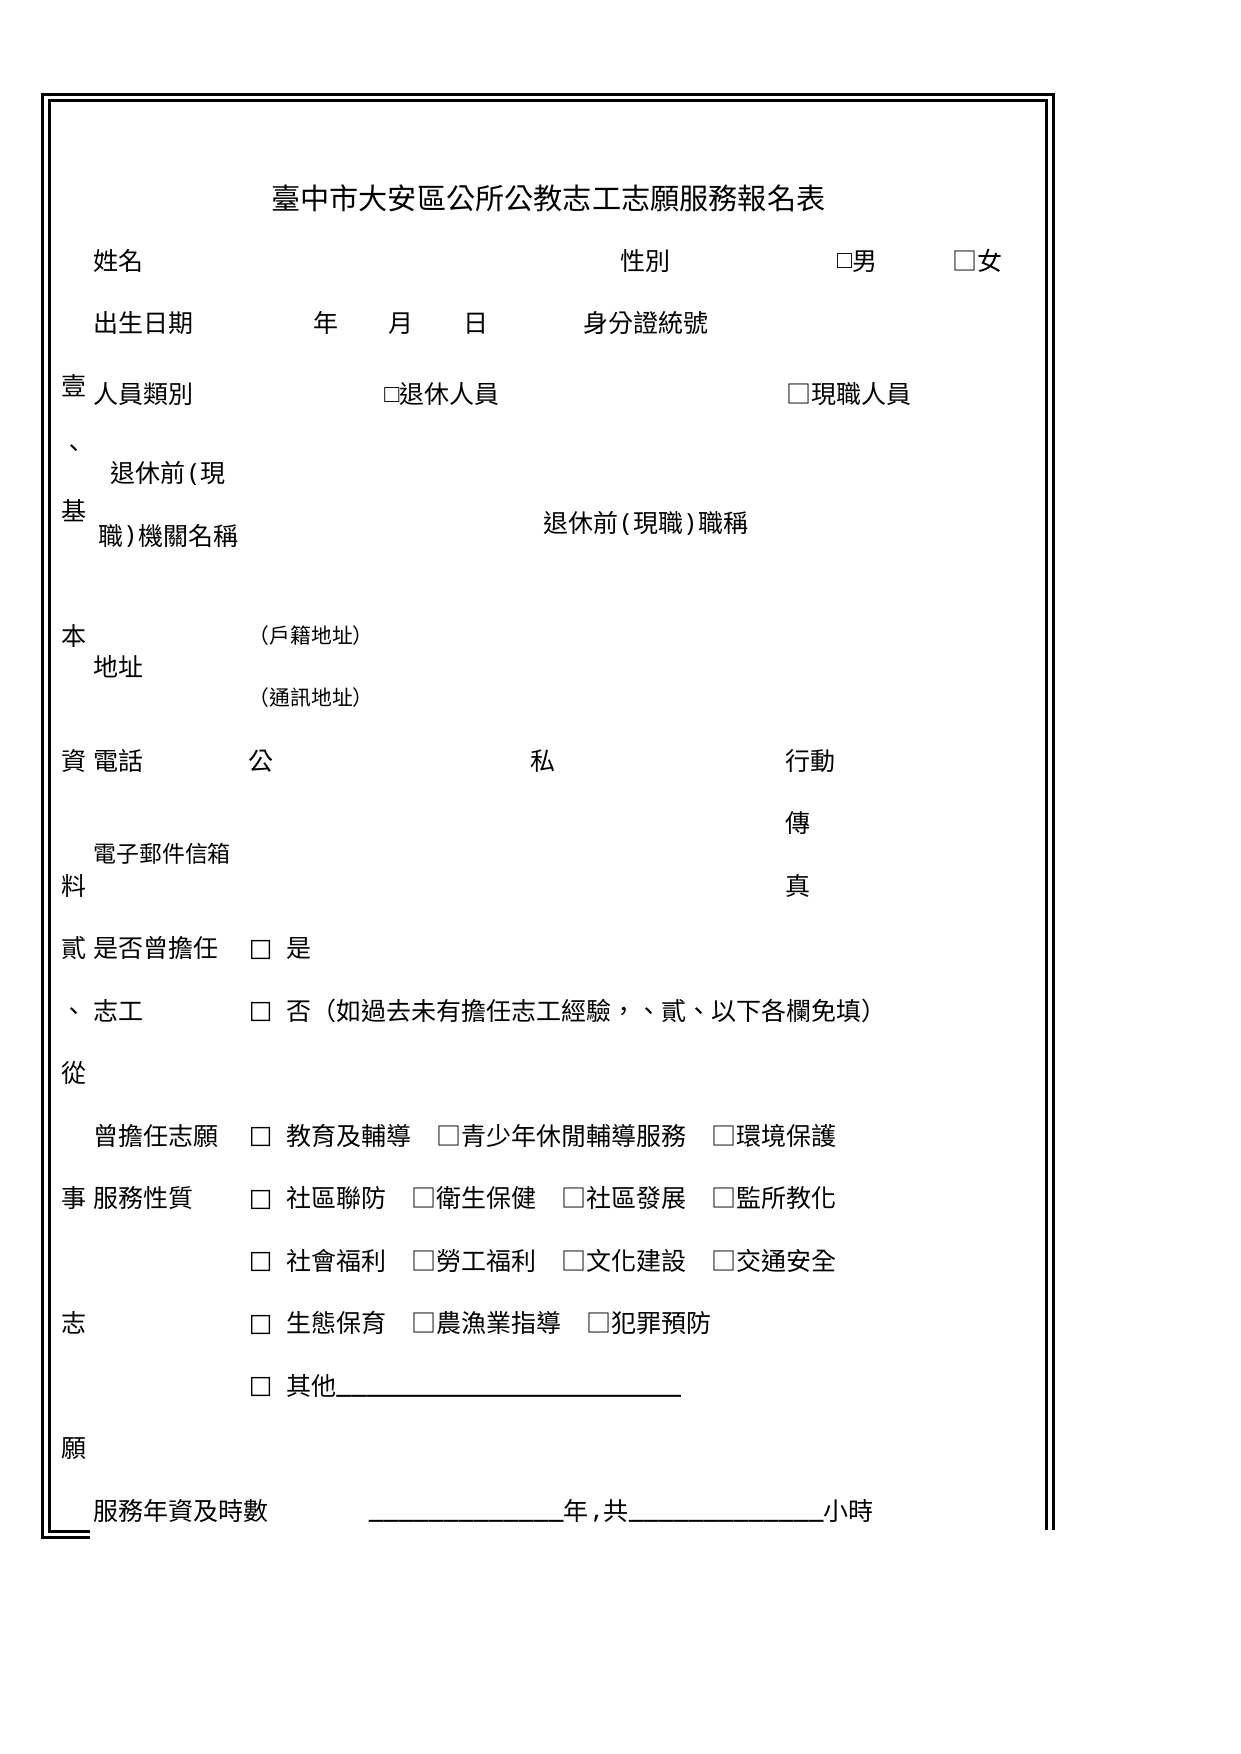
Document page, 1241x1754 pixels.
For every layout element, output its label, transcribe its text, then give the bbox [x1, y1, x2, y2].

table_cell 退休前(現職)職稱 [527, 422, 764, 555]
table_cell 是 否（如過去未有擔任志工經驗，、貳、以下各欄免填） [246, 905, 1045, 1030]
table_cell 私 [527, 718, 602, 780]
table_cell 教育及輔導 □青少年休閒輔導服務 □環境保護 社區聯防 □衛生保健 □社區發展 □監所教化 社會福利 □勞工福利 □文化建設 □交通安全 生態保育 □農漁業指導 □犯罪預防 其他_______________________ [246, 1030, 1045, 1405]
table_cell 性別 [527, 218, 764, 280]
table_cell 身分證統號 [527, 280, 764, 342]
table_cell 貳、從 事 志 願 服 務 工 作 經 驗 [51, 905, 90, 1530]
table_cell 電子郵件信箱 [90, 780, 246, 905]
table_cell 退休前(現職)機關名稱 [90, 422, 246, 555]
table_cell 曾擔任志願服務性質 [90, 1030, 246, 1405]
table_cell [809, 780, 1045, 905]
table_cell 地址 [90, 555, 246, 717]
table_cell [246, 780, 782, 905]
table_cell 姓名 [90, 218, 246, 280]
table_cell 公 [246, 718, 287, 780]
table_cell [764, 280, 1045, 342]
table_cell （戶籍地址） [246, 555, 1045, 655]
table_cell _____________年,共_____________小時 [341, 1405, 1045, 1530]
table_cell [287, 718, 527, 780]
table_cell （通訊地址） [246, 655, 1045, 717]
table_cell □男 □女 [764, 218, 1045, 280]
table_cell [845, 718, 1045, 780]
table_cell 出生日期 [90, 280, 246, 342]
table_cell 電話 [90, 718, 246, 780]
table_cell 年 月 日 [246, 280, 527, 342]
table_cell □退休人員 □現職人員 [246, 343, 1045, 422]
table_cell [246, 218, 527, 280]
table_cell 是否曾擔任 志工 [90, 905, 246, 1030]
table_cell 服務年資及時數 [90, 1405, 341, 1530]
table_header 臺中市大安區公所公教志工志願服務報名表 [46, 96, 1050, 217]
table_cell [764, 422, 1045, 555]
table_cell [603, 718, 782, 780]
table_cell 人員類別 [90, 343, 246, 422]
table_cell [246, 422, 527, 555]
table_cell 傳真 [782, 780, 809, 905]
table_cell 行動 [782, 718, 845, 780]
table_cell 壹、基 本 資 料 [51, 218, 90, 905]
